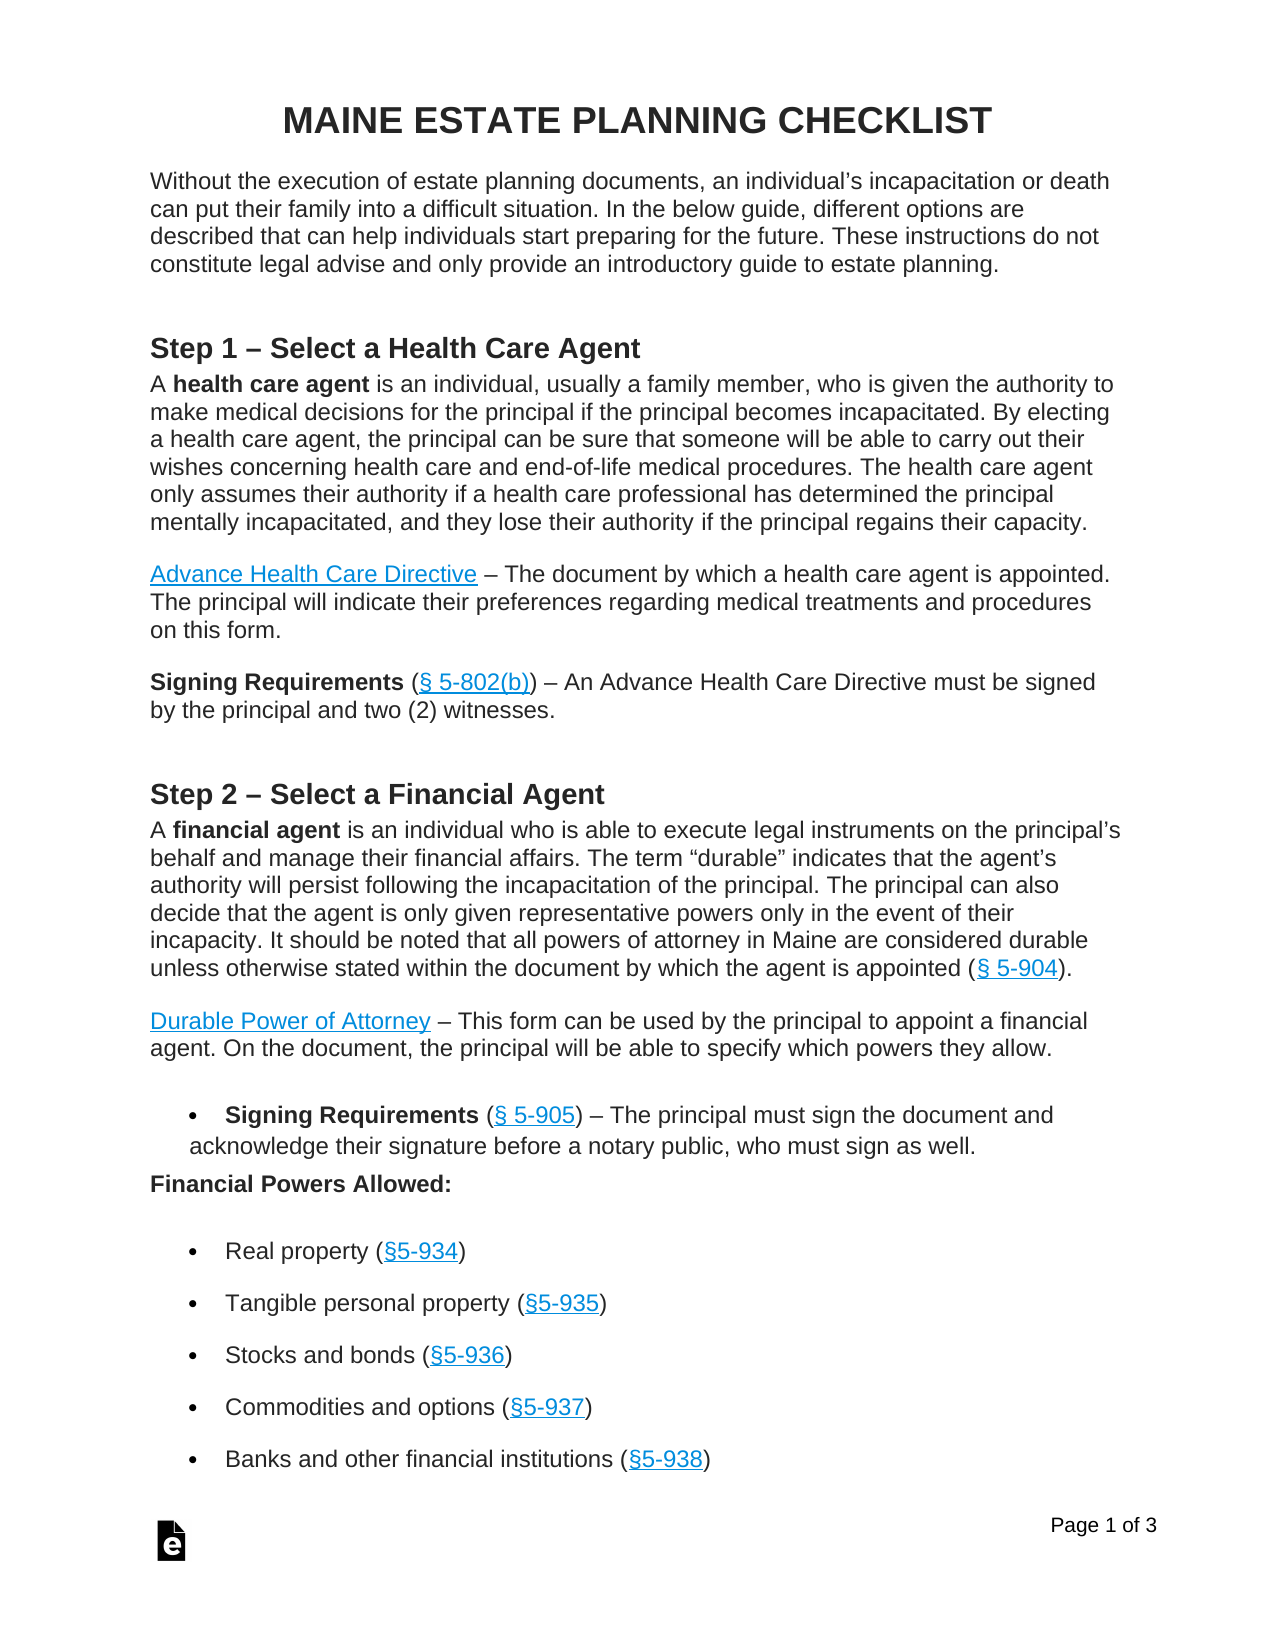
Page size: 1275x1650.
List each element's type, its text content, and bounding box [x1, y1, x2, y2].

list Signing Requirements (§ 5-905) – The principal must sign the document and acknowledge their signature before a notary public, who must sign as well. [189, 1097, 1125, 1160]
text Durable Power of Attorney – This form can be used by the principal to appoint a financial agent. On the document, the principal will be able to specify which powers they allow. [150, 1007, 1125, 1062]
list Commodities and options (§5-937) [189, 1389, 1125, 1421]
subtitle Step 2 – Select a Financial Agent [150, 773, 1125, 811]
list Stocks and bonds (§5-936) [189, 1337, 1125, 1368]
text MAINE ESTATE PLANNING CHECKLIST [150, 99, 1125, 142]
text Advance Health Care Directive – The document by which a health care agent is appointed. The principal will indicate their preferences regarding medical treatments and procedures on this form. [150, 560, 1125, 643]
text Financial Powers Allowed: [150, 1170, 1125, 1198]
list Banks and other financial institutions (§5-938) [189, 1441, 1125, 1473]
list Real property (§5-934) [189, 1233, 1125, 1264]
list Tangible personal property (§5-935) [189, 1285, 1125, 1316]
text A financial agent is an individual who is able to execute legal instruments on the principal’s behalf and manage their financial affairs. The term “durable” indicates that the agent’s authority will persist following the incapacitation of the principal. The principal can also decide that the agent is only given representative powers only in the event of their incapacity. It should be noted that all powers of attorney in Maine are considered durable unless otherwise stated within the document by which the agent is appointed (§ 5-904). [150, 816, 1125, 982]
text A health care agent is an individual, usually a family member, who is given the authority to make medical decisions for the principal if the principal becomes incapacitated. By electing a health care agent, the principal can be sure that someone will be able to carry out their wishes concerning health care and end-of-life medical procedures. The health care agent only assumes their authority if a health care professional has determined the principal mentally incapacitated, and they lose their authority if the principal regains their capacity. [150, 370, 1125, 535]
text Signing Requirements (§ 5-802(b)) – An Advance Health Care Directive must be signed by the principal and two (2) witnesses. [150, 668, 1125, 723]
subtitle Step 1 – Select a Health Care Agent [150, 327, 1125, 365]
text Without the execution of estate planning documents, an individual’s incapacitation or death can put their family into a difficult situation. In the below guide, different options are described that can help individuals start preparing for the future. These instructions do not constitute legal advise and only provide an introductory guide to estate planning. [150, 167, 1125, 277]
